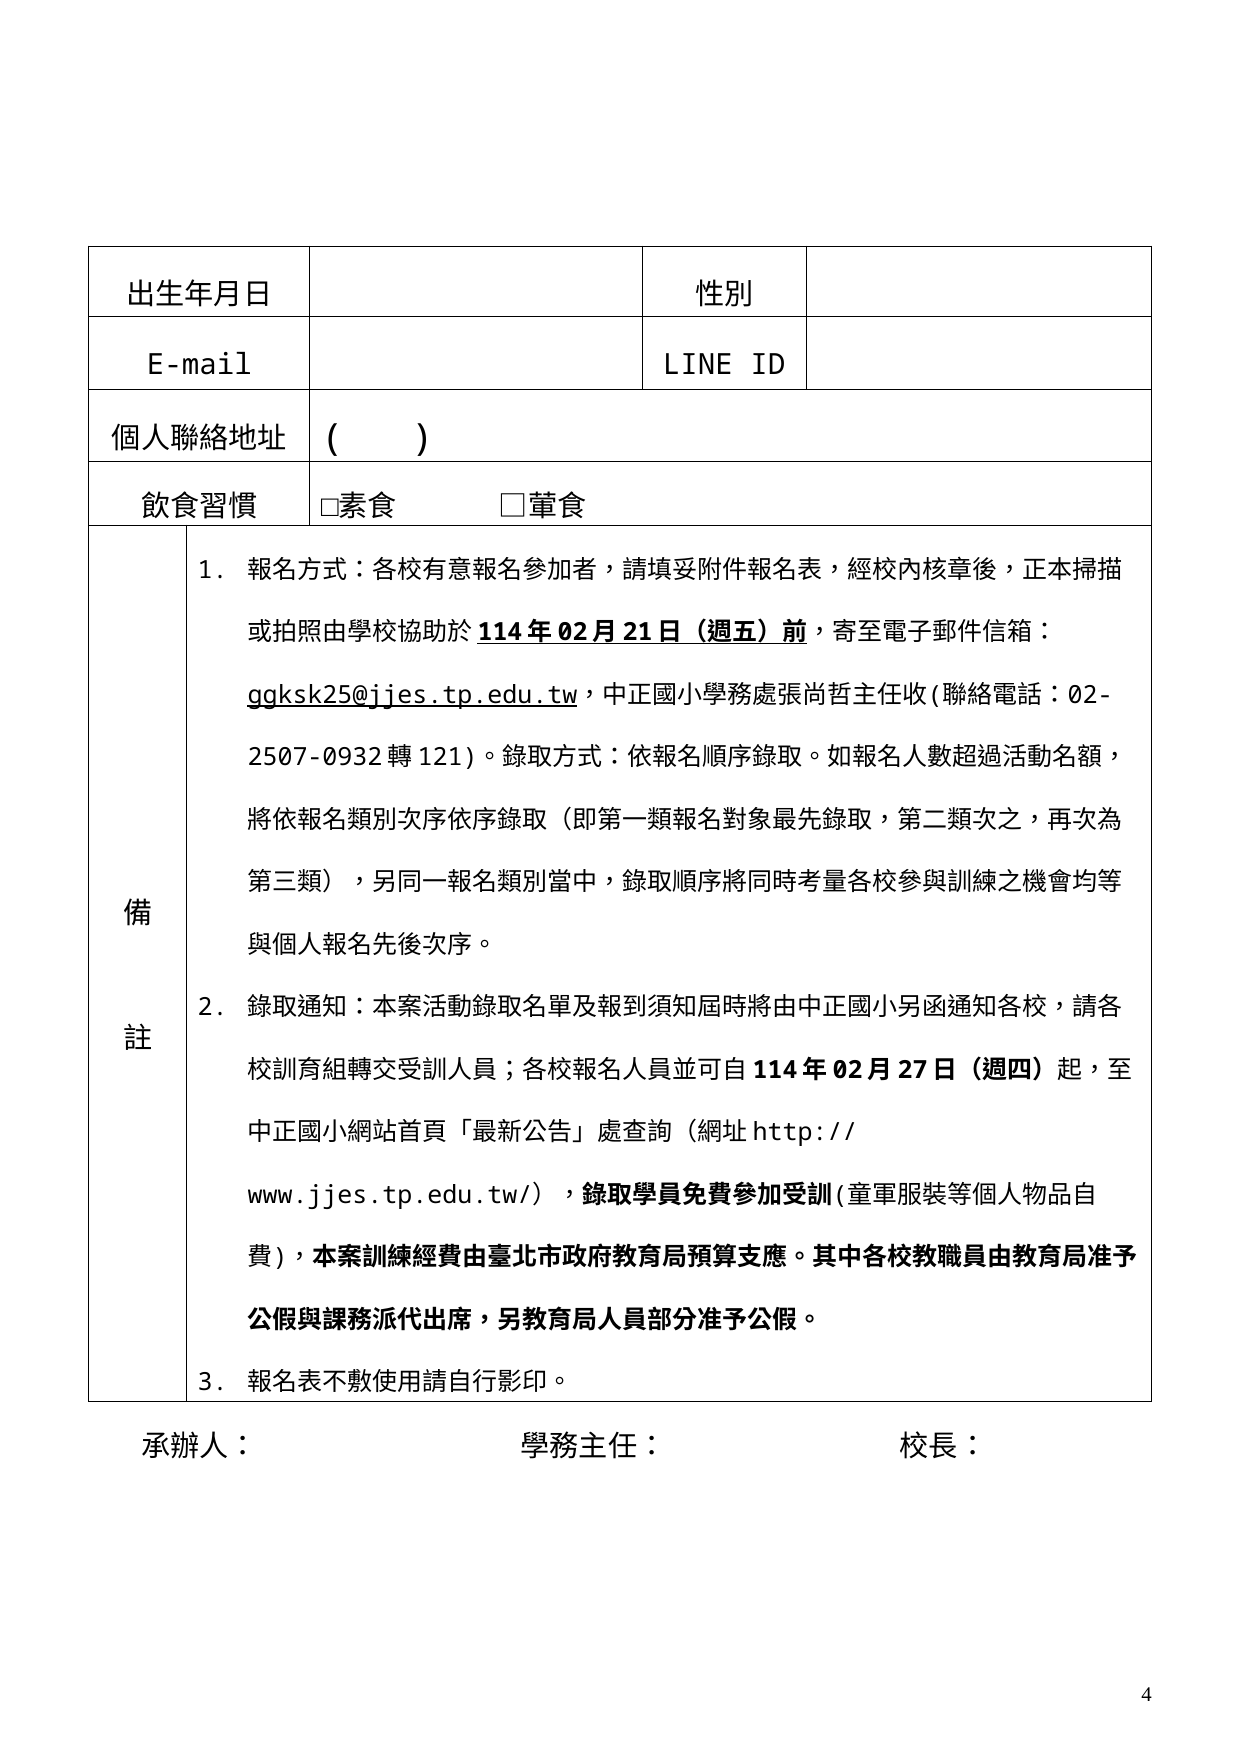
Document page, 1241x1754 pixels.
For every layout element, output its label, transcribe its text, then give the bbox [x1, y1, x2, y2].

table_cell ( ) [310, 390, 1151, 461]
table_cell [807, 317, 1151, 388]
table_cell E-mail [89, 317, 309, 388]
table_cell [310, 247, 642, 316]
table_cell □素食 □葷食 [310, 462, 1151, 524]
text 承辦人： 學務主任： 校長： [89, 1402, 1152, 1464]
table_cell LINE ID [643, 317, 806, 388]
table_cell 出生年月日 [89, 247, 309, 316]
table_cell 飲食習慣 [89, 462, 309, 524]
table_cell [310, 317, 642, 388]
table_cell 個人聯絡地址 [89, 390, 309, 461]
table_cell 備 註 [89, 526, 186, 1401]
table_cell [807, 247, 1151, 316]
table_cell 報名方式：各校有意報名參加者，請填妥附件報名表，經校內核章後，正本掃描或拍照由學校協助於114年02月21日（週五）前，寄至電子郵件信箱：ggksk25@jjes.tp.edu.tw，中正國小學務處張尚哲主任收(聯絡電話：02-2507-0932轉121)。錄取方式：依報名順序錄取。如報名人數超過活動名額，將依報名類別次序依序錄取（即第一類報名對象最先錄取，第二類次之，再次為第三類），另同一報名類別當中，錄取順序將同時考量各校參與訓練之機會均等與個人報名先後次序。 錄取通知：本案活動錄取名單及報到須知屆時將由中正國小另函通知各校，請各校訓育組轉交受訓人員；各校報名人員並可自114年02月27日（週四）起，至中正國小網站首頁「最新公告」處查詢（網址http://www.jjes.tp.edu.tw/），錄取學員免費參加受訓(童軍服裝等個人物品自費)，本案訓練經費由臺北市政府教育局預算支應。其中各校教職員由教育局准予公假與課務派代出席，另教育局人員部分准予公假。 報名表不敷使用請自行影印。 [187, 526, 1151, 1401]
table_cell 性別 [643, 247, 806, 316]
